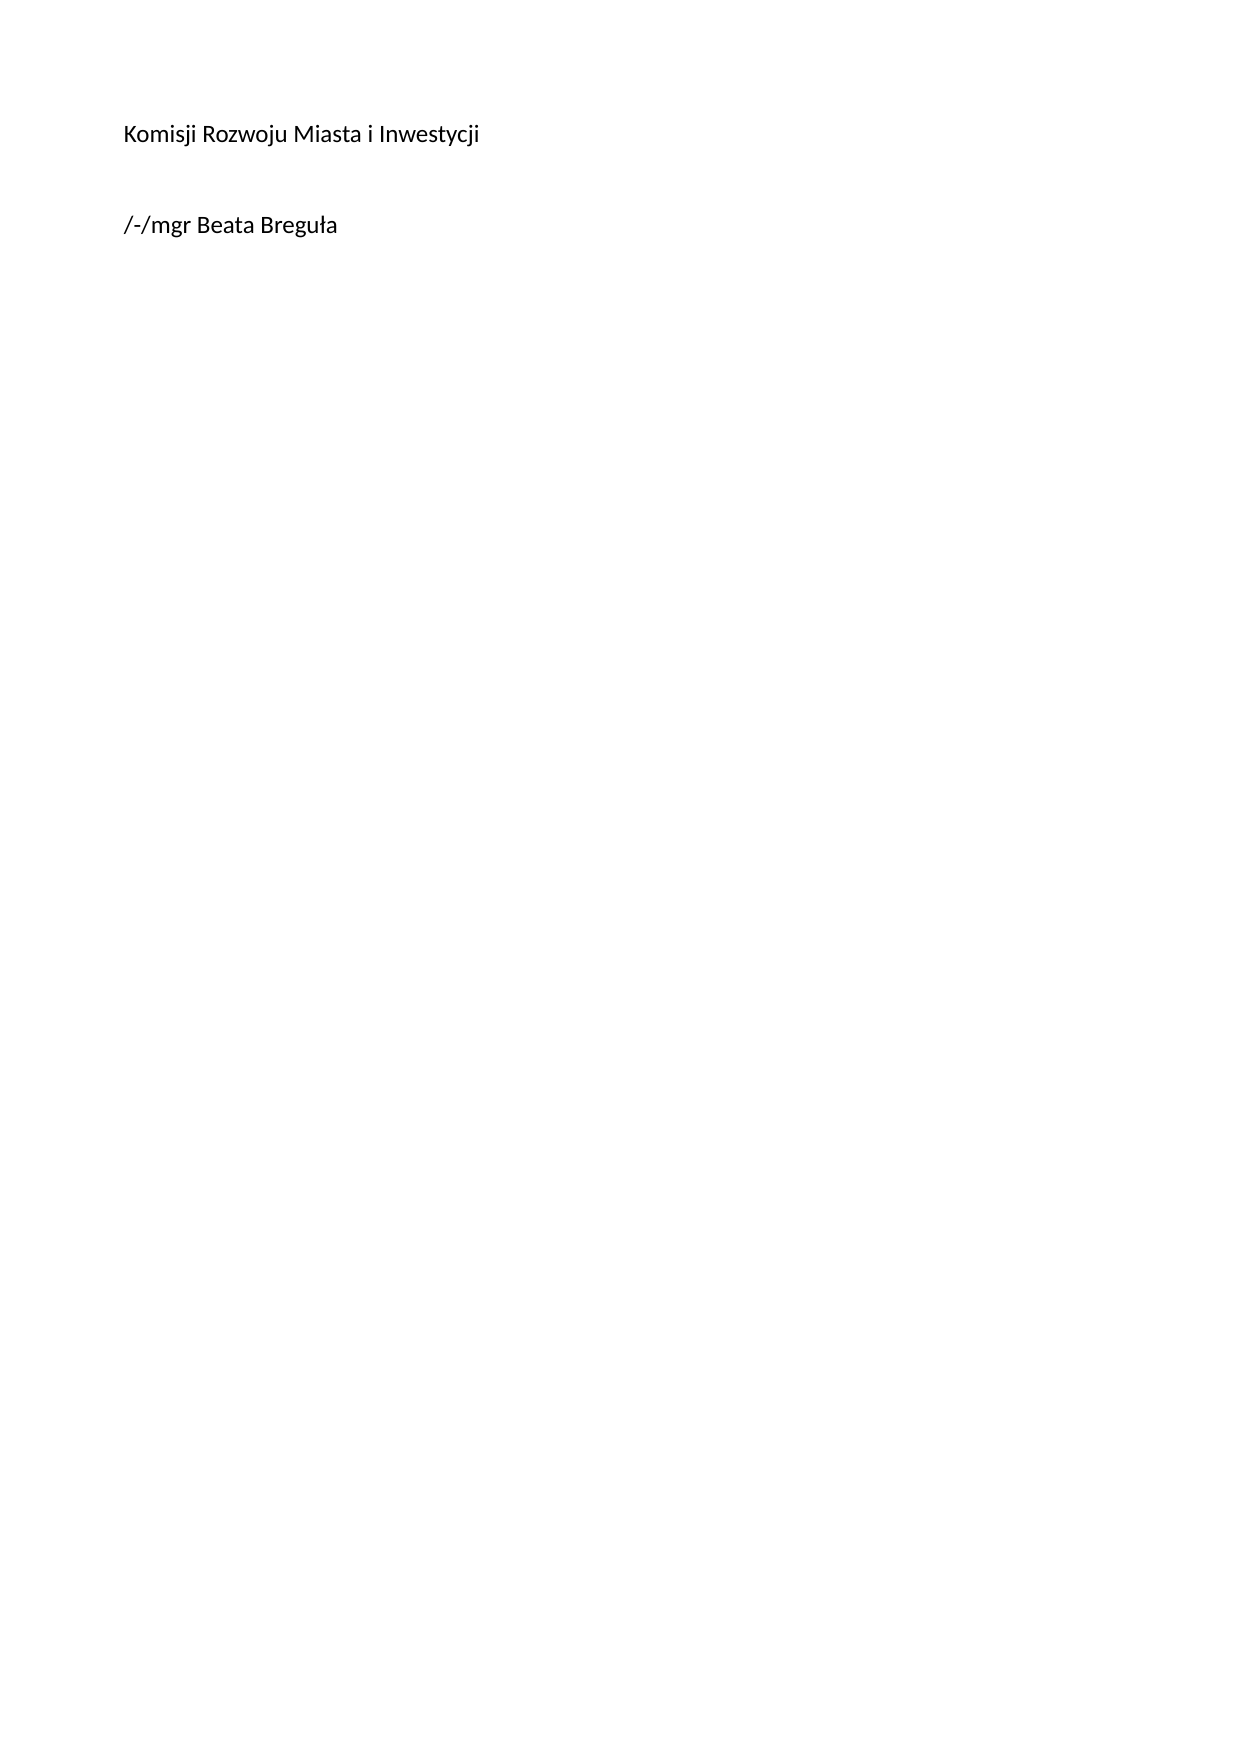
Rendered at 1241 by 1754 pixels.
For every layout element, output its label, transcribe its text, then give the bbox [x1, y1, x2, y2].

text /-/mgr Beata Breguła [118, 209, 1122, 240]
text Komisji Rozwoju Miasta i Inwestycji [118, 118, 1122, 149]
